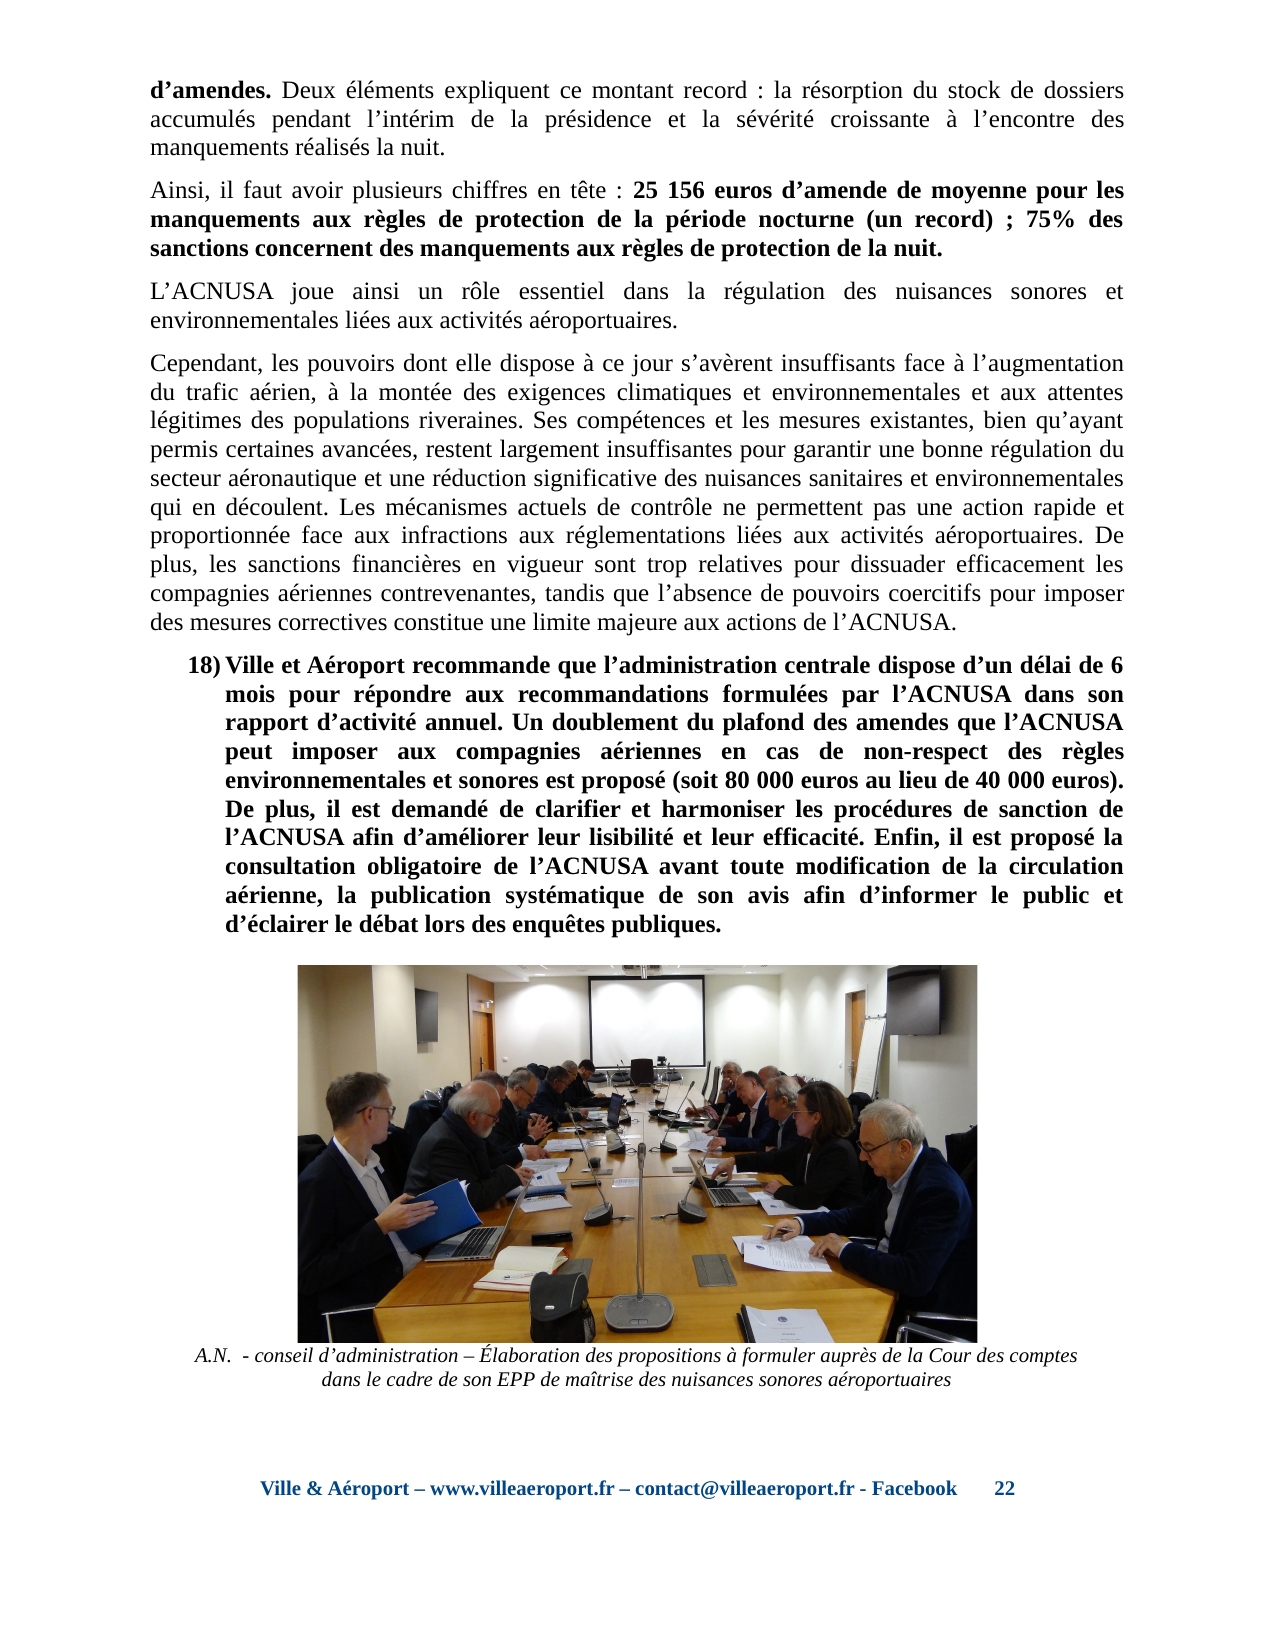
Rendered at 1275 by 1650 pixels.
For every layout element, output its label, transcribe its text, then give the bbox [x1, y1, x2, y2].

text d’amendes. Deux éléments expliquent ce montant record : la résorption du stock de dossiers accumulés pendant l’intérim de la présidence et la sévérité croissante à l’encontre des manquements réalisés la nuit. [150, 75, 1125, 161]
text Ainsi, il faut avoir plusieurs chiffres en tête : 25 156 euros d’amende de moyenne pour les manquements aux règles de protection de la période nocturne (un record) ; 75% des sanctions concernent des manquements aux règles de protection de la nuit. [150, 176, 1125, 262]
text dans le cadre de son EPP de maîtrise des nuisances sonores aéroportuaires [150, 1367, 1125, 1391]
picture [297, 965, 978, 1343]
list Ville et Aéroport recommande que l’administration centrale dispose d’un délai de 6 mois pour répondre aux recommandations formulées par l’ACNUSA dans son rapport d’activité annuel. Un doublement du plafond des amendes que l’ACNUSA peut imposer aux compagnies aériennes en cas de non-respect des règles environnementales et sonores est proposé (soit 80 000 euros au lieu de 40 000 euros). De plus, il est demandé de clarifier et harmoniser les procédures de sanction de l’ACNUSA afin d’améliorer leur lisibilité et leur efficacité. Enfin, il est proposé la consultation obligatoire de l’ACNUSA avant toute modification de la circulation aérienne, la publication systématique de son avis afin d’informer le public et d’éclairer le débat lors des enquêtes publiques. [187, 650, 1125, 937]
text A.N. - conseil d’administration – Élaboration des propositions à formuler auprès de la Cour des comptes [150, 952, 1125, 1367]
text L’ACNUSA joue ainsi un rôle essentiel dans la régulation des nuisances sonores et environnementales liées aux activités aéroportuaires. [150, 276, 1125, 334]
text Cependant, les pouvoirs dont elle dispose à ce jour s’avèrent insuffisants face à l’augmentation du trafic aérien, à la montée des exigences climatiques et environnementales et aux attentes légitimes des populations riveraines. Ses compétences et les mesures existantes, bien qu’ayant permis certaines avancées, restent largement insuffisantes pour garantir une bonne régulation du secteur aéronautique et une réduction significative des nuisances sanitaires et environnementales qui en découlent. Les mécanismes actuels de contrôle ne permettent pas une action rapide et proportionnée face aux infractions aux réglementations liées aux activités aéroportuaires. De plus, les sanctions financières en vigueur sont trop relatives pour dissuader efficacement les compagnies aériennes contrevenantes, tandis que l’absence de pouvoirs coercitifs pour imposer des mesures correctives constitue une limite majeure aux actions de l’ACNUSA. [150, 348, 1125, 636]
